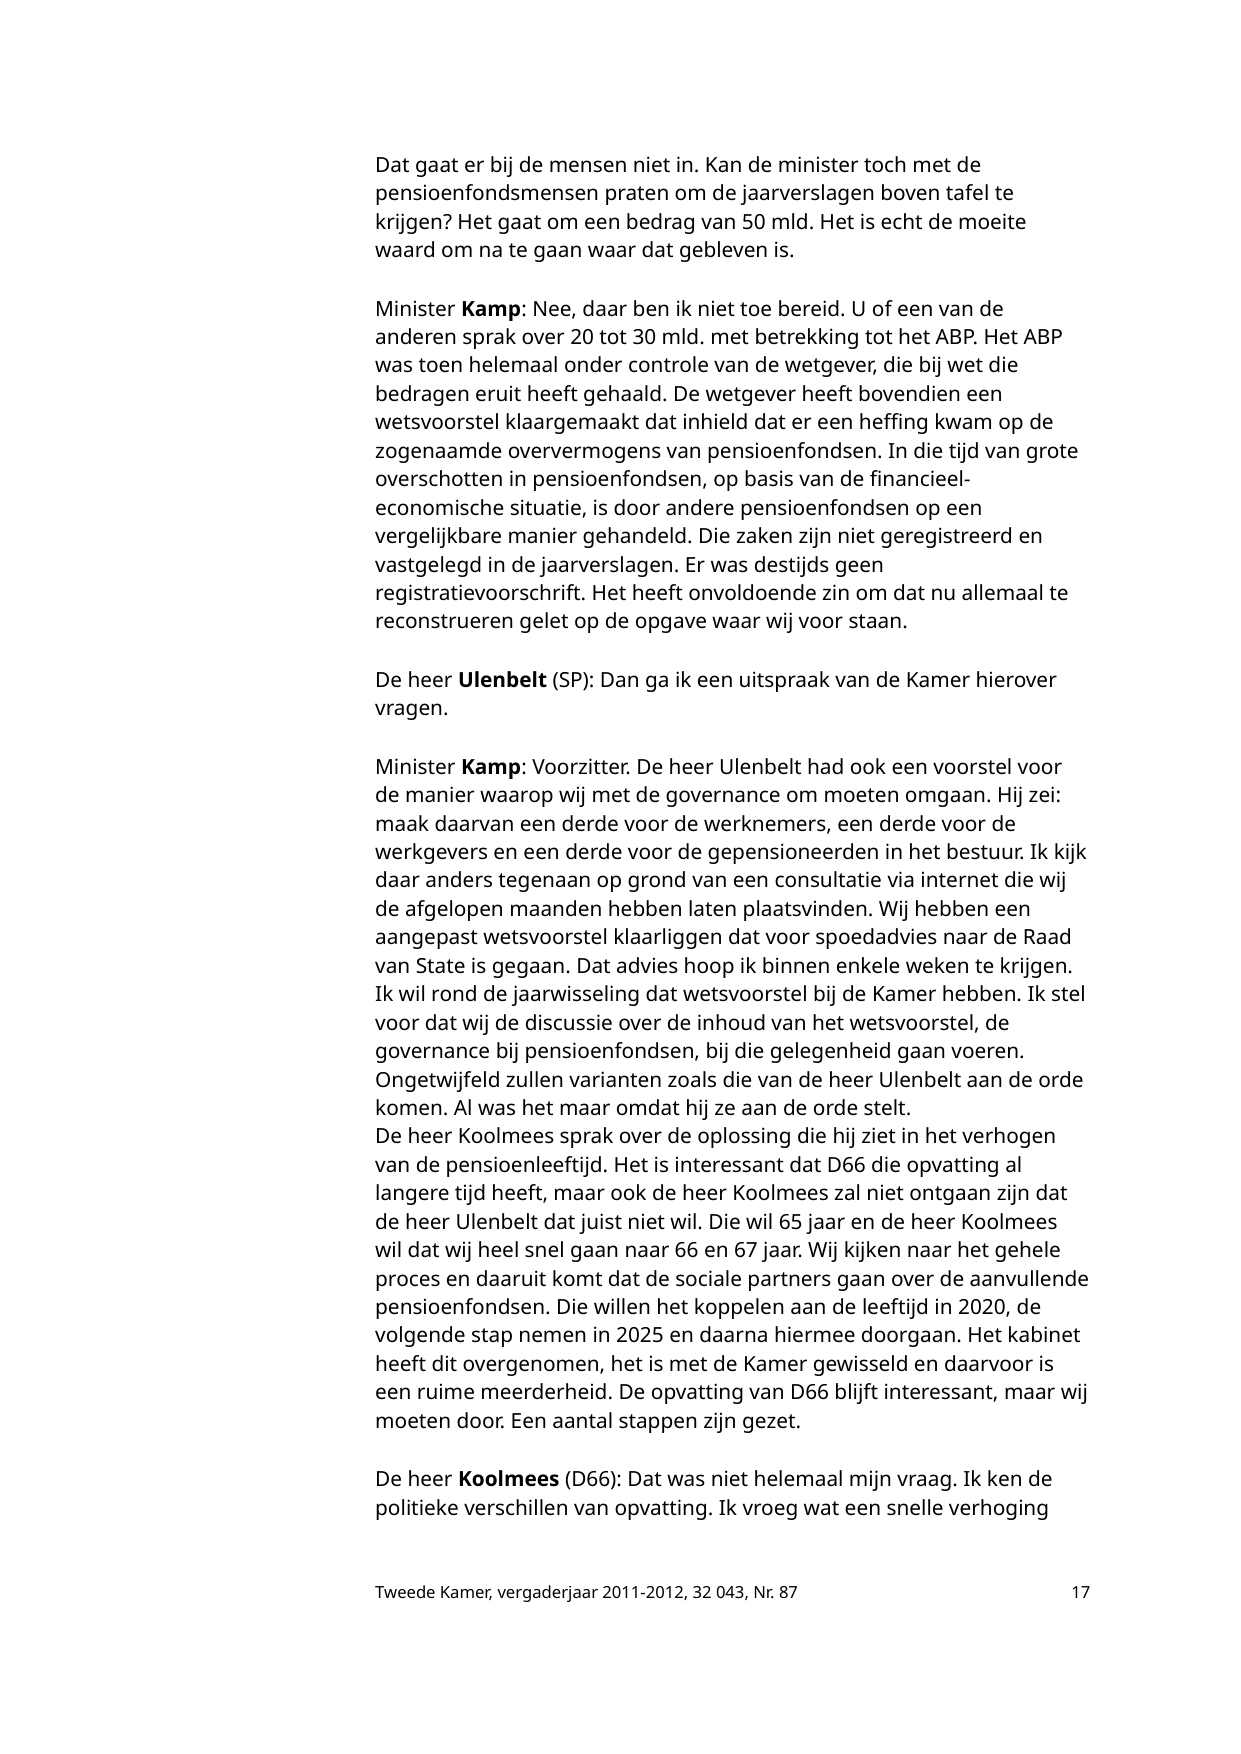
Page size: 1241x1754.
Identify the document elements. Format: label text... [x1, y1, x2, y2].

text De heer Koolmees sprak over de oplossing die hij ziet in het verhogen van de pensioenleeftijd. Het is interessant dat D66 die opvatting al langere tijd heeft, maar ook de heer Koolmees zal niet ontgaan zijn dat de heer Ulenbelt dat juist niet wil. Die wil 65 jaar en de heer Koolmees wil dat wij heel snel gaan naar 66 en 67 jaar. Wij kijken naar het gehele proces en daaruit komt dat de sociale partners gaan over de aanvullende pensioenfondsen. Die willen het koppelen aan de leeftijd in 2020, de volgende stap nemen in 2025 en daarna hiermee doorgaan. Het kabinet heeft dit overgenomen, het is met de Kamer gewisseld en daarvoor is een ruime meerderheid. De opvatting van D66 blijft interessant, maar wij moeten door. Een aantal stappen zijn gezet. [375, 1122, 1090, 1434]
text Dat gaat er bij de mensen niet in. Kan de minister toch met de pensioenfondsmensen praten om de jaarverslagen boven tafel te krijgen? Het gaat om een bedrag van 50 mld. Het is echt de moeite waard om na te gaan waar dat gebleven is. [375, 150, 1090, 264]
text De heer Ulenbelt (SP): Dan ga ik een uitspraak van de Kamer hierover vragen. [375, 665, 1090, 722]
text Minister Kamp: Voorzitter. De heer Ulenbelt had ook een voorstel voor de manier waarop wij met de governance om moeten omgaan. Hij zei: maak daarvan een derde voor de werknemers, een derde voor de werkgevers en een derde voor de gepensioneerden in het bestuur. Ik kijk daar anders tegenaan op grond van een consultatie via internet die wij de afgelopen maanden hebben laten plaatsvinden. Wij hebben een aangepast wetsvoorstel klaarliggen dat voor spoedadvies naar de Raad van State is gegaan. Dat advies hoop ik binnen enkele weken te krijgen. Ik wil rond de jaarwisseling dat wetsvoorstel bij de Kamer hebben. Ik stel voor dat wij de discussie over de inhoud van het wetsvoorstel, de governance bij pensioenfondsen, bij die gelegenheid gaan voeren. Ongetwijfeld zullen varianten zoals die van de heer Ulenbelt aan de orde komen. Al was het maar omdat hij ze aan de orde stelt. [375, 752, 1090, 1122]
text De heer Koolmees (D66): Dat was niet helemaal mijn vraag. Ik ken de politieke verschillen van opvatting. Ik vroeg wat een snelle verhoging [375, 1464, 1090, 1521]
text Minister Kamp: Nee, daar ben ik niet toe bereid. U of een van de anderen sprak over 20 tot 30 mld. met betrekking tot het ABP. Het ABP was toen helemaal onder controle van de wetgever, die bij wet die bedragen eruit heeft gehaald. De wetgever heeft bovendien een wetsvoorstel klaargemaakt dat inhield dat er een heffing kwam op de zogenaamde oververmogens van pensioenfondsen. In die tijd van grote overschotten in pensioenfondsen, op basis van de financieel-economische situatie, is door andere pensioenfondsen op een vergelijkbare manier gehandeld. Die zaken zijn niet geregistreerd en vastgelegd in de jaarverslagen. Er was destijds geen registratievoorschrift. Het heeft onvoldoende zin om dat nu allemaal te reconstrueren gelet op de opgave waar wij voor staan. [375, 294, 1090, 635]
